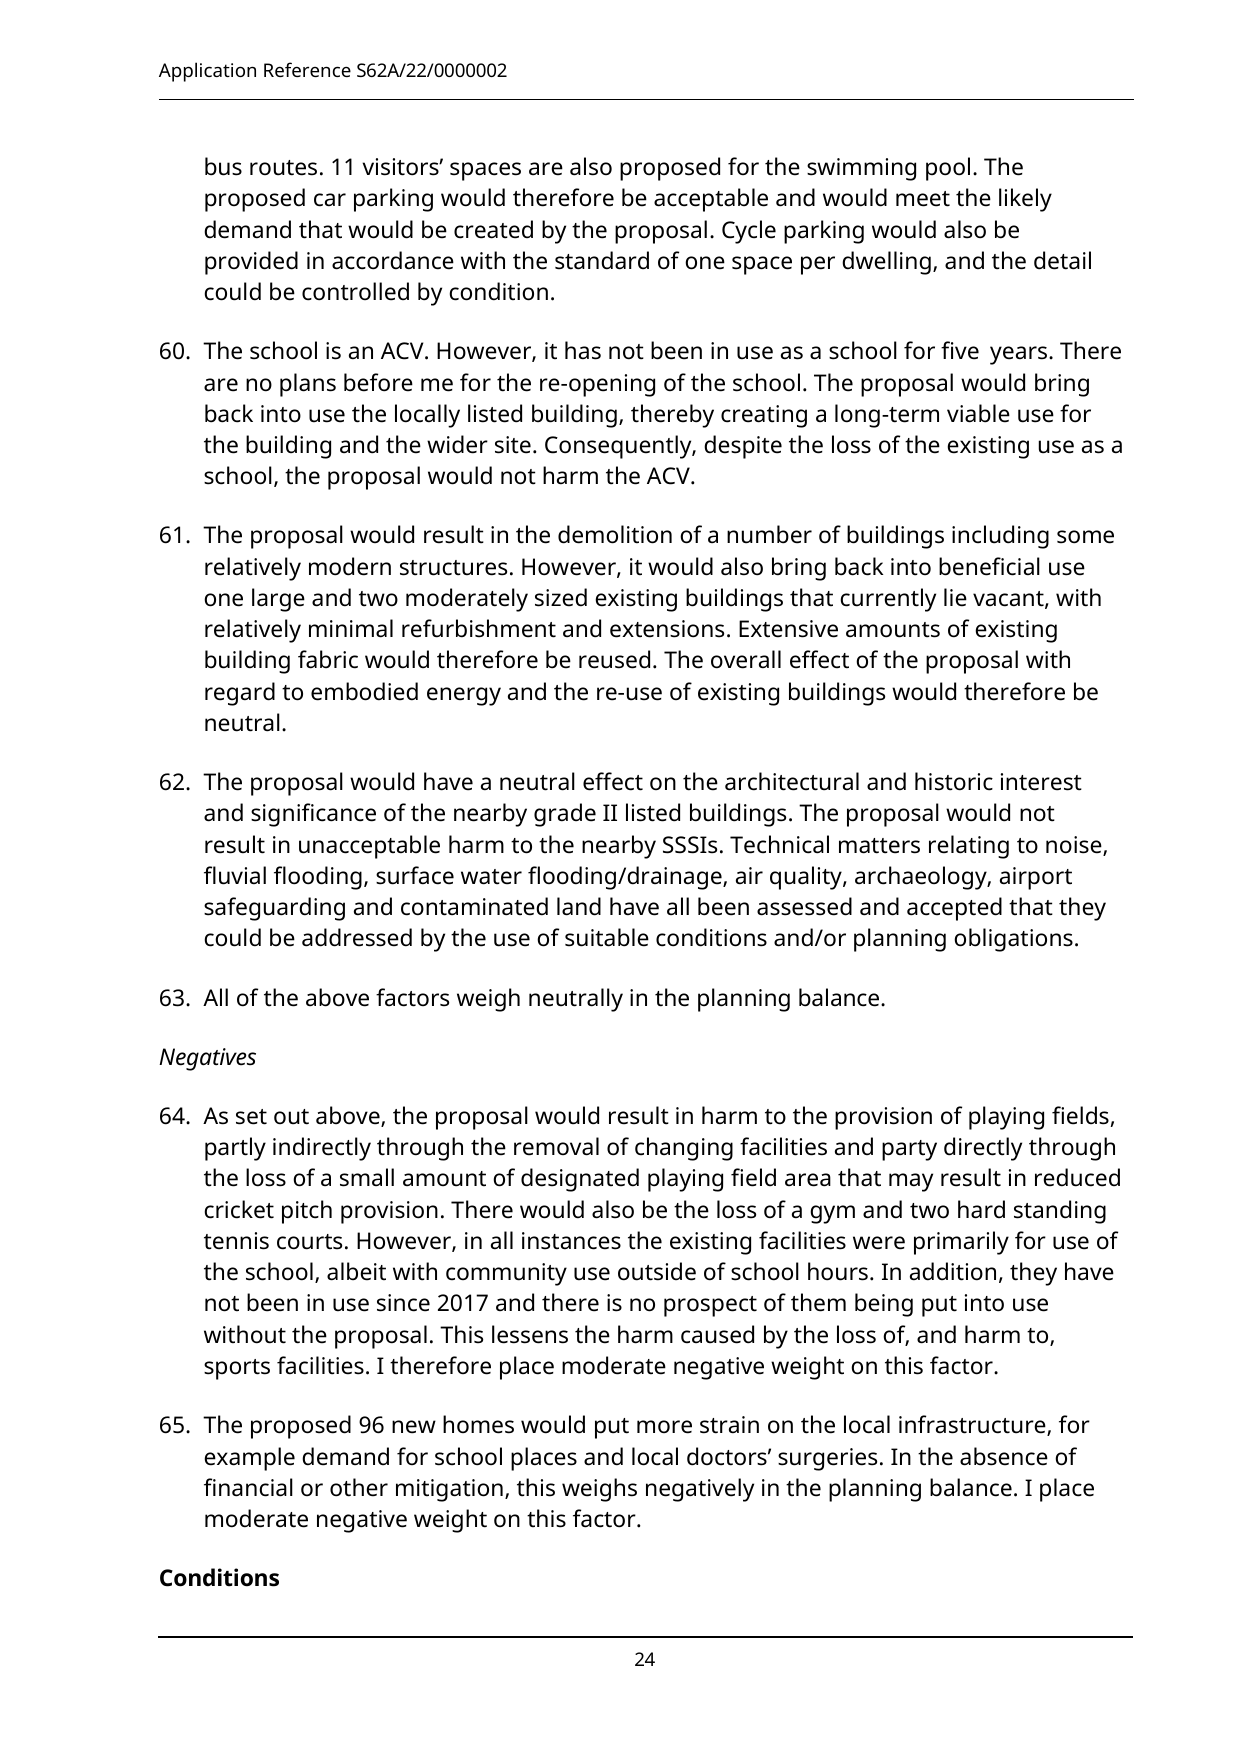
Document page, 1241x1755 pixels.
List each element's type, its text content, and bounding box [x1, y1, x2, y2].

list The proposed 96 new homes would put more strain on the local infrastructure, for example demand for school places and local doctors’ surgeries. In the absence of financial or other mitigation, this weighs negatively in the planning balance. I place moderate negative weight on this factor. [159, 1409, 1114, 1534]
list All of the above factors weigh neutrally in the planning balance. [159, 982, 1151, 1013]
list The proposal would result in the demolition of a number of buildings including some relatively modern structures. However, it would also bring back into beneficial use one large and two moderately sized existing buildings that currently lie vacant, with relatively minimal refurbishment and extensions. Extensive amounts of existing building fabric would therefore be reused. The overall effect of the proposal with regard to embodied energy and the re-use of existing buildings would therefore be neutral. [159, 519, 1123, 738]
list As set out above, the proposal would result in harm to the provision of playing fields, partly indirectly through the removal of changing facilities and party directly through the loss of a small amount of designated playing field area that may result in reduced cricket pitch provision. There would also be the loss of a gym and two hard standing tennis courts. However, in all instances the existing facilities were primarily for use of the school, albeit with community use outside of school hours. In addition, they have not been in use since 2017 and there is no prospect of them being put into use without the proposal. This lessens the harm caused by the loss of, and harm to, sports facilities. I therefore place moderate negative weight on this factor. [159, 1100, 1128, 1381]
list The proposal would have a neutral effect on the architectural and historic interest and significance of the nearby grade II listed buildings. The proposal would not result in unacceptable harm to the nearby SSSIs. Technical matters relating to noise, fluvial flooding, surface water flooding/drainage, air quality, archaeology, airport safeguarding and contaminated land have all been assessed and accepted that they could be addressed by the use of suitable conditions and/or planning obligations. [159, 766, 1109, 953]
list The school is an ACV. However, it has not been in use as a school for five years. There are no plans before me for the re-opening of the school. The proposal would bring back into use the locally listed building, thereby creating a long-term viable use for the building and the wider site. Consequently, despite the loss of the existing use as a school, the proposal would not harm the ACV. [159, 335, 1128, 492]
text bus routes. 11 visitors’ spaces are also proposed for the swimming pool. The proposed car parking would therefore be acceptable and would meet the likely demand that would be created by the proposal. Cycle parking would also be provided in accordance with the standard of one space per dwelling, and the detail could be controlled by condition. [203, 151, 1115, 307]
text Negatives [159, 1041, 1151, 1072]
subtitle Conditions [159, 1562, 1151, 1593]
